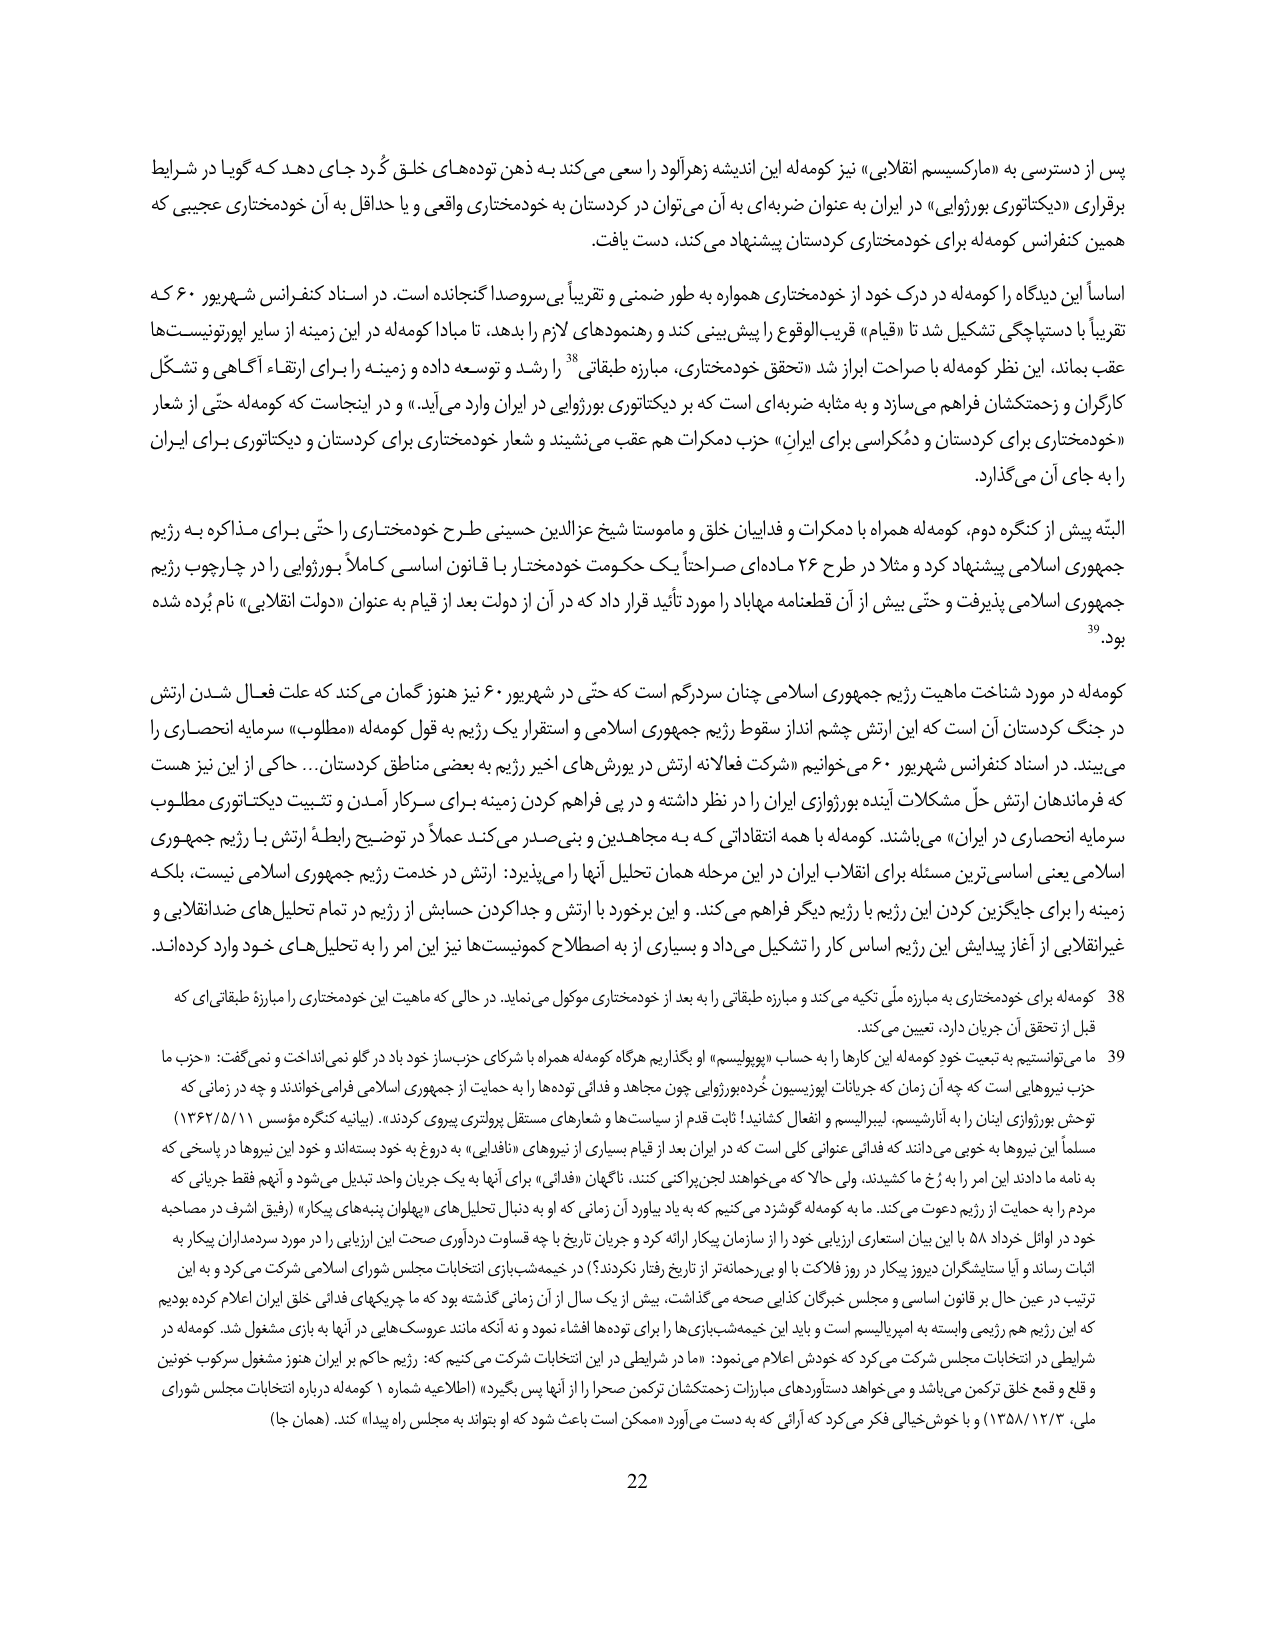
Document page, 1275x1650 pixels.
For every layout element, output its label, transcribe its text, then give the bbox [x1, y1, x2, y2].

text اساساً این دیدگاه را کومه‌له در درک خود از خودمختاری همواره به طور ضمنی و تقریباً بی‌سروصدا گنجانده است. در اسناد کنفرانس شهریور ۶۰ که تقریباً با دستپاچگی تشکیل شد تا «قیام» قریب‌الوقوع را پیش‌بینی کند و رهنمودهای لازم را بدهد، تا مبادا کومه‌له در این زمینه از سایر اپورتونیست‌ها عقب بماند، این نظر کومه‌له با صراحت ابراز شد «تحقق خودمختاری، مبارزه طبقاتی را رشد و توسعه داده و زمینه را برای ارتقاء آگاهی و تشکّل کارگران و زحمتکشان فراهم می‌سازد و به مثابه ضربه‌ای است که بر دیکتاتوری بورژوایی در ایران وارد می‌آید.» و در اینجاست که کومه‌له حتّی از شعار «خودمختاری برای کردستان و دمُکراسی برای ایرانِ» حزب دمکرات هم عقب می‌نشیند و شعار خودمختاری برای کردستان و دیکتاتوری برای ایران را به جای آن می‌گذارد. [150, 276, 1125, 493]
text ما می‌توانستیم به تبعیت خودِ کومه‌له این کارها را به حساب «پوپولیسم» او بگذاریم هرگاه کومه‌له همراه با شرکای حزب‌ساز خود باد در گلو نمی‌انداخت و نمی‌گفت: «حزب ما حزب نیروهایی است که چه آن زمان که جریانات اپوزیسیون خُرده‌بورژوایی چون مجاهد و فدائی توده‌ها را به حمایت از جمهوری اسلامی فرا‌‌می‌خواندند و چه در زمانی که توحش بورژوازی اینان را به آنارشیسم، لیبرالیسم و انفعال کشانید! ثابت قدم از سیاست‌ها و شعارهای مستقل پرولتری پیروی کردند». (بیانیه کنگره مؤسس ۱۳۶۲/۵/۱۱) مسلماً این نیروها به خوبی می‌دانند که فدائی عنوانی کلی است که در ایران بعد از قیام بسیاری از نیروهای «نافدایی» به دروغ به خود بسته‌اند و خود این نیروها در پاسخی که به نامه ما دادند این امر را به رُخ ما کشیدند، ولی حالا که می‌خواهند لجن‌پراکنی کنند، ناگهان «فدائی» برای آنها به یک جریان واحد تبدیل می‌شود و آنهم فقط جریانی که مردم را به حمایت از رژیم دعوت می‌کند. ما به کومه‌له گوشزد می‌کنیم که به یاد بیاورد آن زمانی که او به دنبال تحلیل‌های «پهلوان پنبه‌های پیکار» (رفیق اشرف در مصاحبه خود در اوائل خرداد ۵۸ با این بیان استعاری ارزیابی خود را از سازمان پیکار ارائه کرد و جریان تاریخ با چه قساوت دردآوری صحت این ارزیابی را در مورد سردمداران پیکار به اثبات رساند و آیا ستایشگران دیروز پیکار در روز فلاکت با او بی‌رحمانه‌تر از تاریخ رفتار نکردند؟) در خیمه‌شب‌بازی انتخابات مجلس شورای اسلامی شرکت می‌کرد و به این ترتیب در عین حال بر قانون اساسی و مجلس خبرگان کذایی صحه می‌گذاشت، بیش از یک سال از آن زمانی گذشته بود که ما چریکهای فدائی خلق ایران اعلام کرده بودیم که این رژیم هم رژیمی وابسته به امپریالیسم است و باید این خیمه‌شب‌بازی‌ها را برای توده‌ها افشاء نمود و نه آنکه مانند عروسک‌هایی در آنها به بازی مشغول شد. کومه‌له در شرایطی در انتخابات مجلس شرکت می‌کرد که خودش اعلام می‌نمود: «ما در شرایطی در این انتخابات شرکت می‌کنیم که: رژیم حاکم بر ایران هنوز مشغول سرکوب خونین و قلع و قمع خلق ترکمن می‌باشد و می‌خواهد دستآوردهای مبارزات زحمتکشان ترکمن صحرا را از آنها پس بگیرد» (اطلاعیه شماره ۱ کومه‌له درباره انتخابات مجلس شورای ملی، ۱۳۵۸/۱۲/۳) و با خوش‌خیالی فکر می‌کرد که آرائی که به دست می‌آورد «ممکن است باعث شود که او بتواند به مجلس راه پیدا» کند. (همان جا) [150, 1042, 1125, 1434]
text کومه‌له برای خودمختاری به مبارزه ملّی تکیه می‌کند و مبارزه طبقاتی را به بعد از خودمختاری موکول می‌نماید. در حالی که ماهیت این خودمختاری را مبارزهٔ طبقاتی‌ای که قبل از تحقق آن جریان دارد، تعیین می‌کند. [150, 982, 1125, 1042]
text پس از دسترسی به «مارکسیسم انقلابی» نیز کومه‌له این اندیشه زهرآلود را سعی می‌کند به ذهن توده‌های خلق کُرد جای دهد که گویا در شرایط برقراری «دیکتاتوری بورژوایی» در ایران به عنوان ضربه‌ای به آن می‌توان در کردستان به خودمختاری واقعی و یا حداقل به آن خودمختاری عجیبی که همین کنفرانس کومه‌له برای خودمختاری کردستان پیشنهاد می‌کند، دست یافت. [150, 150, 1125, 258]
text البتّه پیش از کنگره دوم، کومه‌له همراه با دمکرات و فداییان خلق و ماموستا شیخ عزالدین حسینی طرح خودمختاری را حتّی برای مذاکره به رژیم جمهوری اسلامی پیشنهاد کرد و مثلا در طرح ۲۶ ماده‌ای صراحتاً یک حکومت خودمختار با قانون اساسی کاملاً بورژوایی را در چارچوب رژیم جمهوری اسلامی پذیرفت و حتّی بیش از آن قطعنامه مهاباد را مورد تأئید قرار داد که در آن از دولت بعد از قیام به عنوان «دولت انقلابی» نام بُرده شده بود. [150, 511, 1125, 656]
text کومه‌له در مورد شناخت ماهیت رژیم جمهوری اسلامی چنان سر‌درگم است که حتّی در شهریور۶۰ نیز هنوز گمان می‌کند که علت فعال شدن ارتش در جنگ کردستان آن است که این ارتش چشم انداز سقوط رژیم جمهوری اسلامی و استقرار یک رژیم به قول کومه‌له «مطلوب» سرمایه انحصاری را می‌بیند. در اسناد کنفرانس شهریور ۶۰ می‌خوانیم «شرکت فعالانه ارتش در یورش‌های اخیر رژیم به بعضی مناطق کردستان… حاکی از این نیز هست که فرماندهان ارتش حلّ مشکلات آینده بورژوازی ایران را در نظر داشته و در پی فراهم کردن زمینه برای سرکار آمدن و تثبیت دیکتاتوری مطلوب سرمایه انحصاری در ایران» می‌باشند. کومه‌له با همه انتقاداتی که به مجاهدین و بنی‌صدر می‌کند عملاً در توضیح رابطهٔ ارتش با رژیم جمهوری اسلامی یعنی اساسی‌ترین مسئله برای انقلاب ایران در این مرحله همان تحلیل آنها را می‌پذیرد: ارتش در خدمت رژیم جمهوری اسلامی نیست، بلکه زمینه را برای جایگزین کردن این رژیم با رژیم دیگر فراهم می‌کند. و این برخورد با ارتش و جداکردن حسابش از رژیم در تمام تحلیل‌های ضدانقلابی و غیرانقلابی از آغاز پیدایش این رژیم اساس کار را تشکیل می‌داد و بسیاری از به اصطلاح کمونیست‌ها نیز این امر را به تحلیل‌های خود وارد کرده‌اند. اینکه ما بپذیریم ارتش به طور استراتژیک در خدمت امپریالیزم است و با هیچ رژیم سیاسی برای همیشه هم قسم نمی‌شود، یک چیز است و اینکه بفهمیم به طور تاکتیکی ارتش با تمام نیرویش از همان روز اول کاملاً در جهت تثبیت رژیم جمهوری اسلامی عمل کرده و در خدمت آن بوده است، چیز دیگری است. البتّه تبلیغات امپریالیستی و ضدانقلابی همواره می‌کوشد دست ارتش را از جنایات این رژیم بشوید، ولی آیا بدون حمایت همه جانبهٔ این ارتش این رژیم حتّی می‌توانست به یکی از این ده‌ها هزار جنایت دست بزند؟ اختلاف بین ارتش وابسته به امپریالیسم و رژیم‌های سیاسی وابسته به امپریالیزم به طور کلی امر غیرقابل تصوری نیست. کودتاهای گوناگون در کشورهای وابسته از طرف ارتش این امر را به خوبی نشان می‌دهد. ولی، برای قائل شدن به چنین اختلافی یک نیروی مدعی مارکسیست بودن نباید صرفاً به تصور و تخیل خود پناه ببرد و یا در دام تبلیغات ضدانقلابیون و سازشکاران بیفتد، بلکه لازم است در این مورد نظر خود را بر داده‌های عینی و واقعیت امور استوار کند. ممکن است یک نیروی انقلابی در شرایطی این اطلاعات را در اختیار نداشته باشد، در این صورت بهتر است اظهار نظر نکند. بسیارند مواردی که نیروهای انقلابی به دلیل نداشتن اطلاعات مشخص قادر به اظهارنظر در باب آنها نیستند. ولی نیروئی که بدون اطلاعات در مورد مشخص اظهارنظر می‌کند، در آخرین تحلیل تمایلات عملی و خواست‌های قلبی خود را جایگزین واقعیات می‌کند. [150, 674, 1125, 963]
